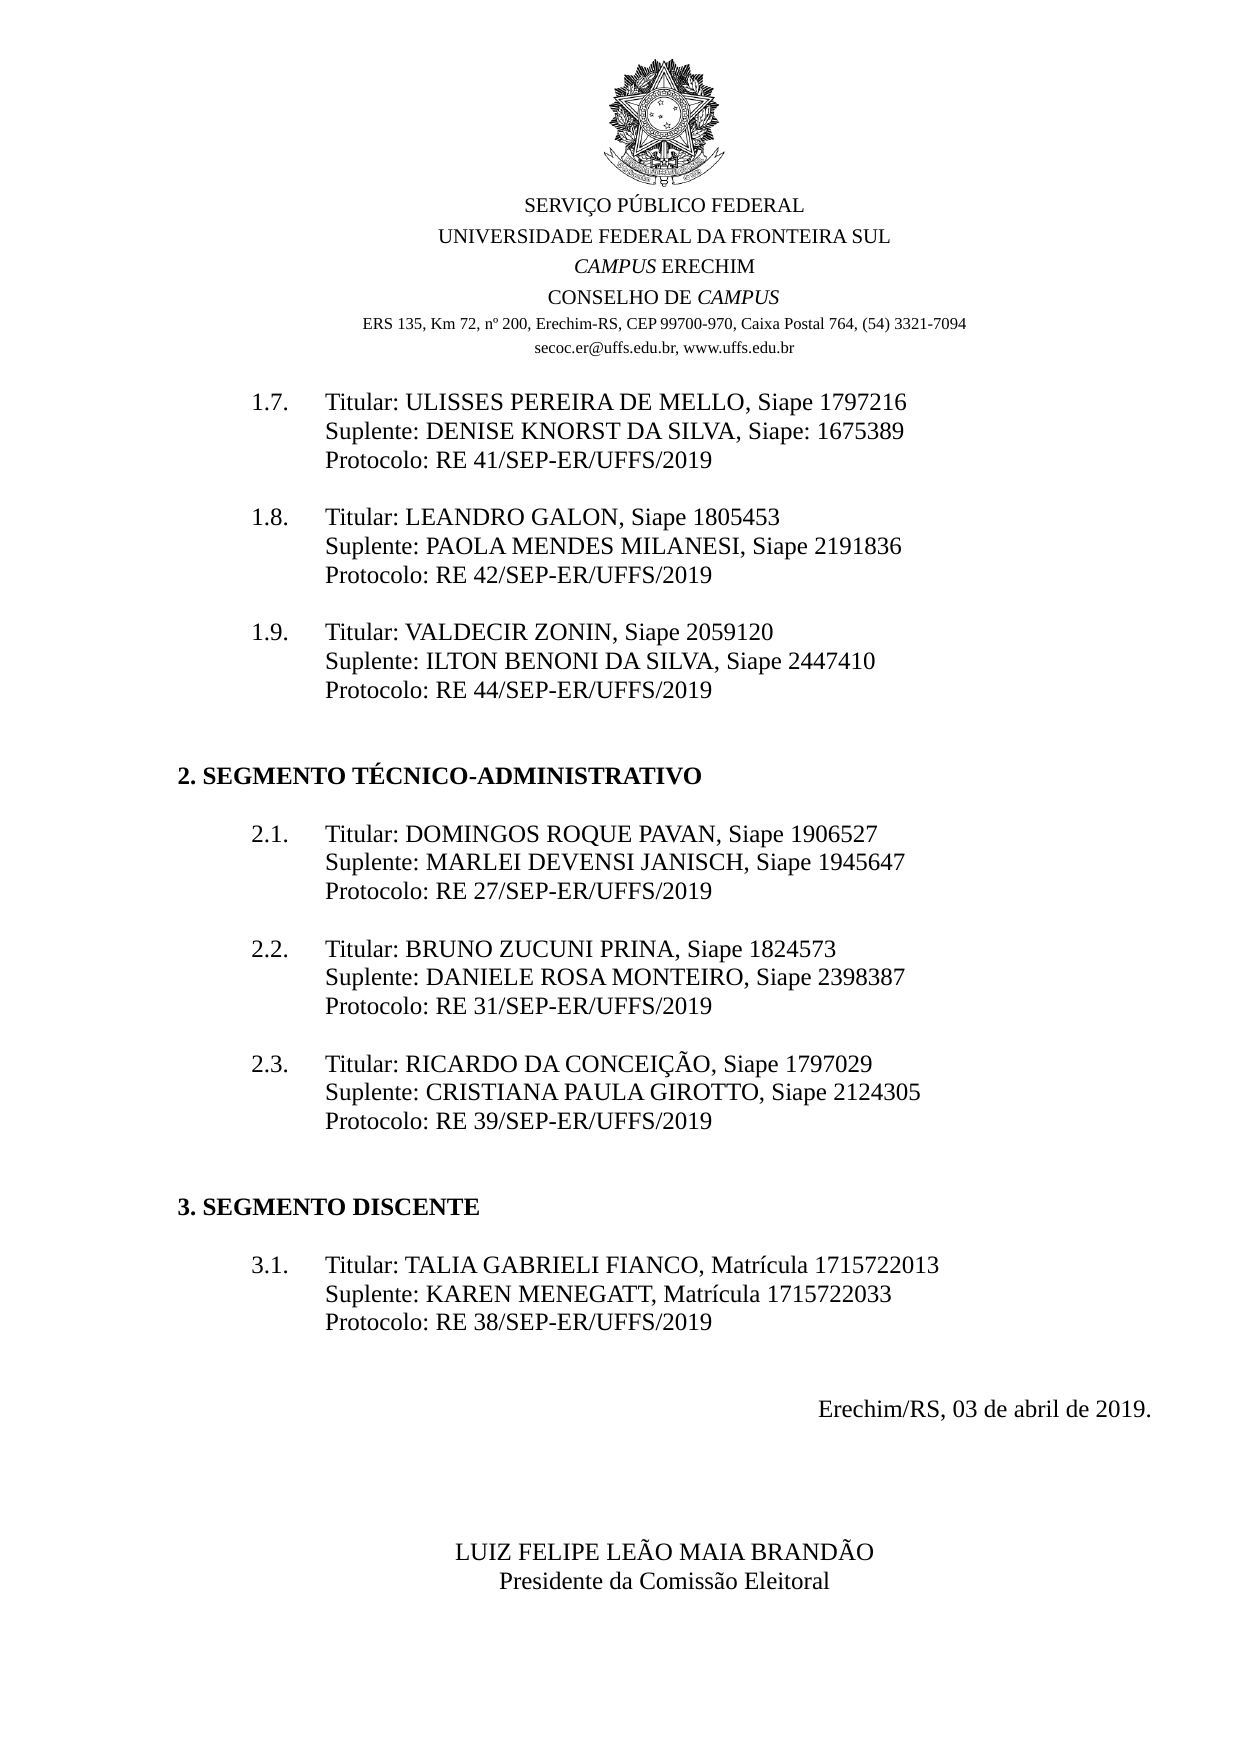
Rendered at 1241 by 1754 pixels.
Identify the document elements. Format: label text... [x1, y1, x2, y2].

text LUIZ FELIPE LEÃO MAIA BRANDÃO [177, 1537, 1152, 1566]
text Protocolo: RE 31/SEP-ER/UFFS/2019 [177, 991, 1152, 1020]
text 1.7. Titular: ULISSES PEREIRA DE MELLO, Siape 1797216 [177, 387, 1152, 416]
text Suplente: ILTON BENONI DA SILVA, Siape 2447410 [177, 646, 1152, 675]
text 3. SEGMENTO DISCENTE [177, 1192, 1152, 1221]
text Presidente da Comissão Eleitoral [177, 1566, 1152, 1595]
text Protocolo: RE 42/SEP-ER/UFFS/2019 [177, 560, 1152, 589]
text Suplente: DENISE KNORST DA SILVA, Siape: 1675389 [177, 416, 1152, 445]
text Protocolo: RE 27/SEP-ER/UFFS/2019 [177, 876, 1152, 905]
text Protocolo: RE 39/SEP-ER/UFFS/2019 [177, 1106, 1152, 1135]
text 2.1. Titular: DOMINGOS ROQUE PAVAN, Siape 1906527 [177, 819, 1152, 847]
text Suplente: MARLEI DEVENSI JANISCH, Siape 1945647 [177, 847, 1152, 876]
text Erechim/RS, 03 de abril de 2019. [177, 1394, 1152, 1422]
text Suplente: KAREN MENEGATT, Matrícula 1715722033 [177, 1279, 1152, 1307]
text Suplente: CRISTIANA PAULA GIROTTO, Siape 2124305 [177, 1077, 1152, 1106]
text Protocolo: RE 41/SEP-ER/UFFS/2019 [177, 445, 1152, 474]
text 1.8. Titular: LEANDRO GALON, Siape 1805453 [177, 502, 1152, 531]
text 2.2. Titular: BRUNO ZUCUNI PRINA, Siape 1824573 [177, 934, 1152, 962]
text Suplente: DANIELE ROSA MONTEIRO, Siape 2398387 [177, 962, 1152, 991]
text 3.1. Titular: TALIA GABRIELI FIANCO, Matrícula 1715722013 [177, 1250, 1152, 1279]
text 2.3. Titular: RICARDO DA CONCEIÇÃO, Siape 1797029 [177, 1049, 1152, 1077]
text 2. SEGMENTO TÉCNICO-ADMINISTRATIVO [177, 761, 1152, 790]
text Protocolo: RE 38/SEP-ER/UFFS/2019 [177, 1307, 1152, 1336]
text Protocolo: RE 44/SEP-ER/UFFS/2019 [177, 675, 1152, 704]
text 1.9. Titular: VALDECIR ZONIN, Siape 2059120 [177, 617, 1152, 646]
text Suplente: PAOLA MENDES MILANESI, Siape 2191836 [177, 531, 1152, 560]
